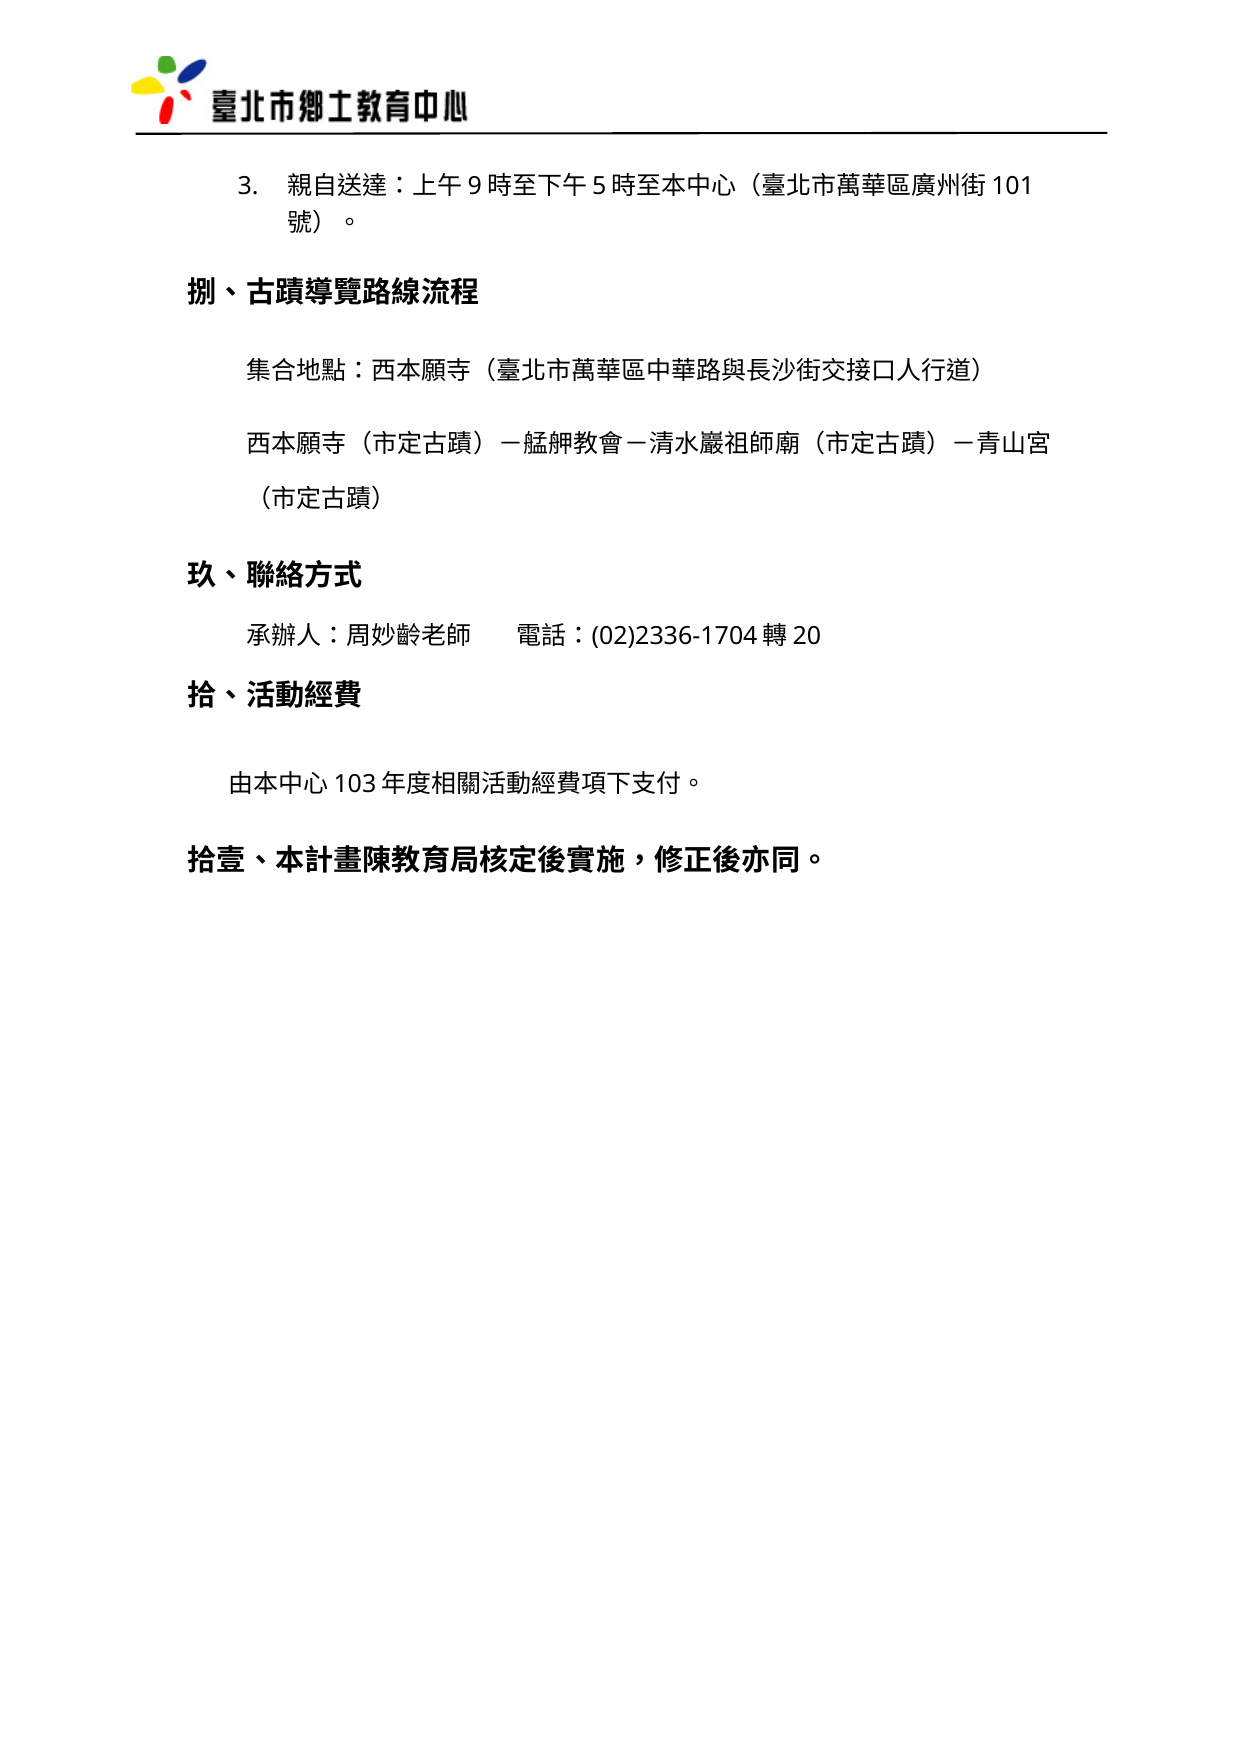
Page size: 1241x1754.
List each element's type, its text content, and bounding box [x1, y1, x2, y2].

text 玖、聯絡方式 [187, 551, 1053, 594]
text 捌、古蹟導覽路線流程 [187, 269, 1053, 311]
text 3. 親自送達：上午9時至下午5時至本中心（臺北市萬華區廣州街101號）。 [237, 164, 1053, 239]
text 承辦人：周妙齡老師 電話：(02)2336-1704轉20 [246, 615, 1053, 652]
text 由本中心103年度相關活動經費項下支付。 [187, 764, 1053, 800]
picture [131, 56, 472, 124]
text 西本願寺（市定古蹟）－艋舺教會－清水巖祖師廟（市定古蹟）－青山宮（市定古蹟） [246, 424, 1053, 514]
text 拾、活動經費 [187, 671, 1053, 713]
text 集合地點：西本願寺（臺北市萬華區中華路與長沙街交接口人行道） [246, 351, 1053, 387]
text 拾壹、本計畫陳教育局核定後實施，修正後亦同。 [187, 837, 1053, 879]
